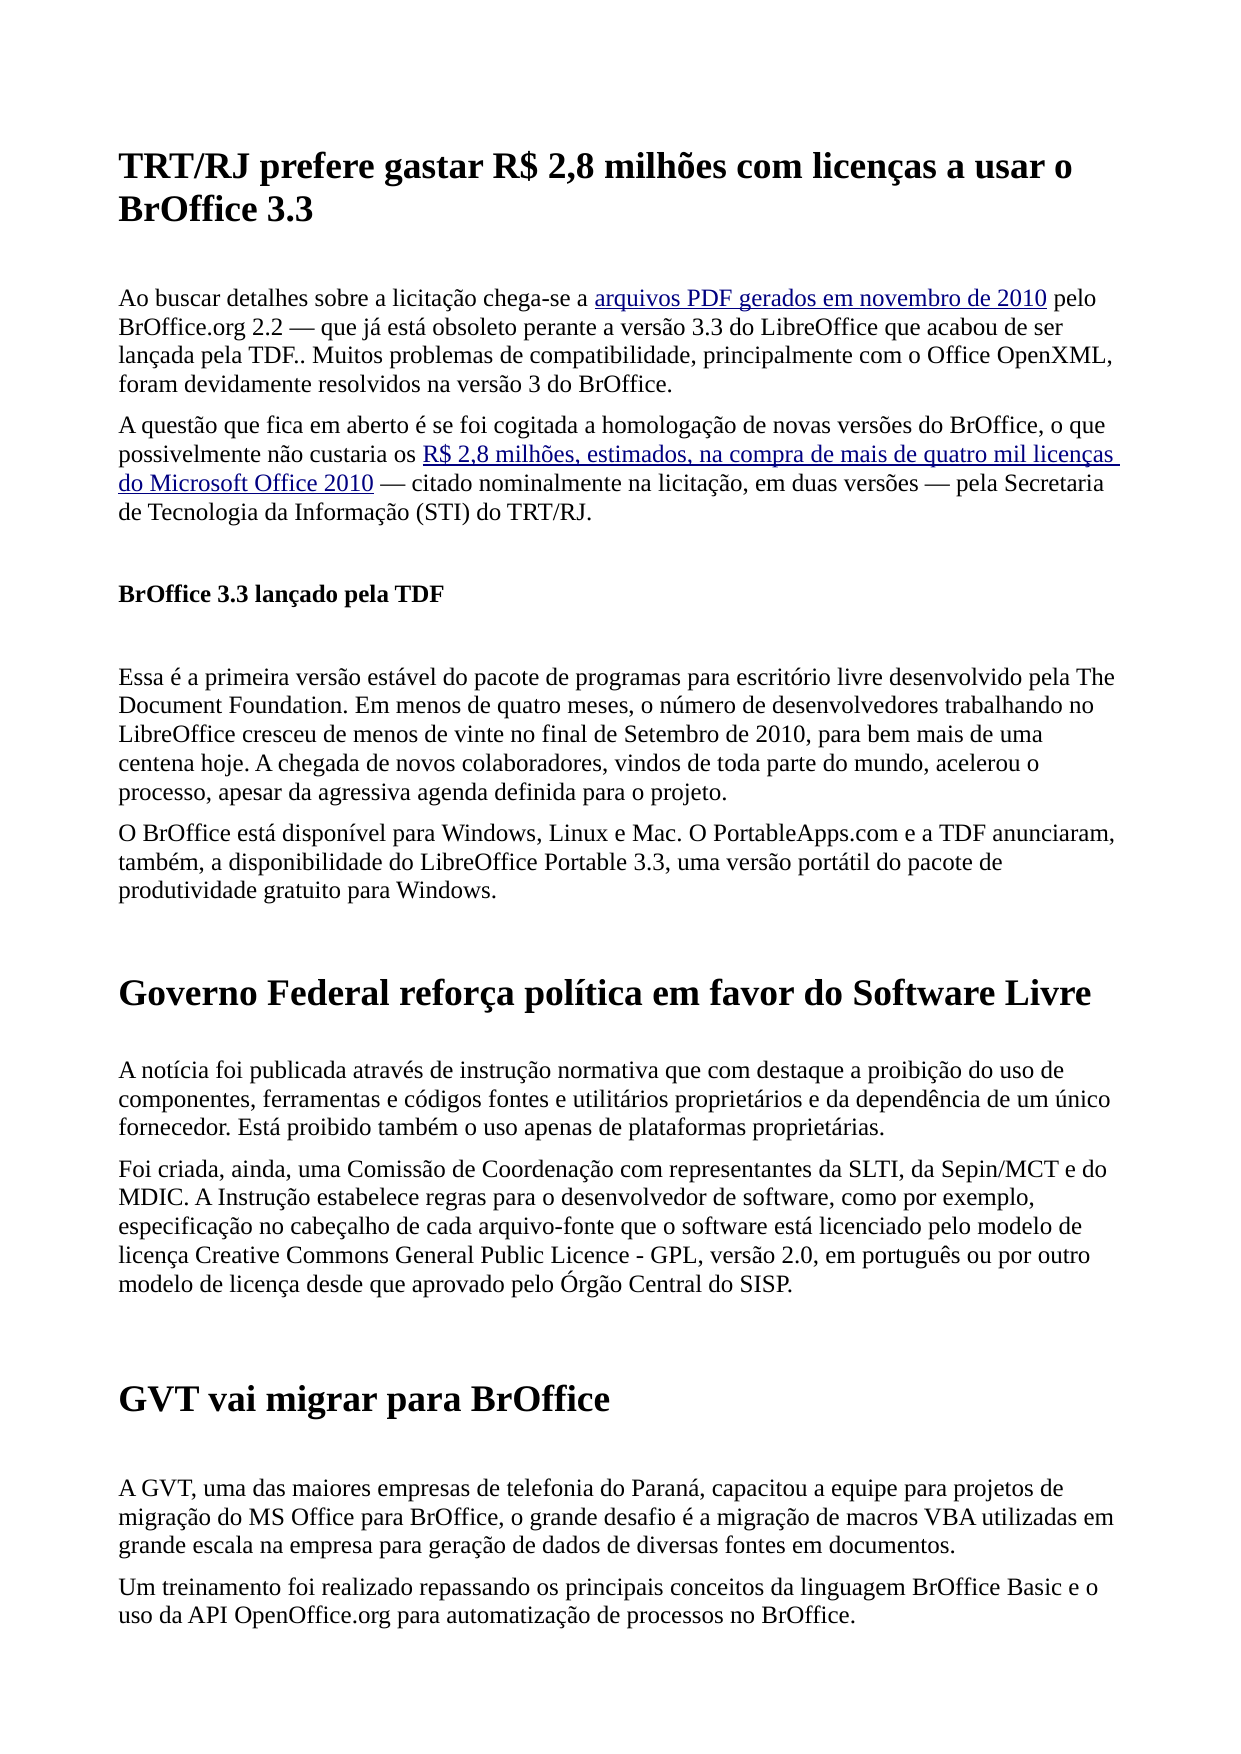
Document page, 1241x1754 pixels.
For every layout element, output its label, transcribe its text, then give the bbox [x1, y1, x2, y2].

text BrOffice 3.3 lançado pela TDF [118, 579, 1122, 608]
text O BrOffice está disponível para Windows, Linux e Mac. O PortableApps.com e a TDF anunciaram, também, a disponibilidade do LibreOffice Portable 3.3, uma versão portátil do pacote de produtividade gratuito para Windows. [118, 818, 1122, 904]
subtitle Governo Federal reforça política em favor do Software Livre [118, 971, 1122, 1014]
text Essa é a primeira versão estável do pacote de programas para escritório livre desenvolvido pela The Document Foundation. Em menos de quatro meses, o número de desenvolvedores trabalhando no LibreOffice cresceu de menos de vinte no final de Setembro de 2010, para bem mais de uma centena hoje. A chegada de novos colaboradores, vindos de toda parte do mundo, acelerou o processo, apesar da agressiva agenda definida para o projeto. [118, 662, 1122, 806]
text A questão que fica em aberto é se foi cogitada a homologação de novas versões do BrOffice, o que possivelmente não custaria os R$ 2,8 milhões, estimados, na compra de mais de quatro mil licenças do Microsoft Office 2010 — citado nominalmente na licitação, em duas versões — pela Secretaria de Tecnologia da Informação (STI) do TRT/RJ. [118, 411, 1122, 526]
text A notícia foi publicada através de instrução normativa que com destaque a proibição do uso de componentes, ferramentas e códigos fontes e utilitários proprietários e da dependência de um único fornecedor. Está proibido também o uso apenas de plataformas proprietárias. [118, 1055, 1122, 1141]
text Ao buscar detalhes sobre a licitação chega-se a arquivos PDF gerados em novembro de 2010 pelo BrOffice.org 2.2 — que já está obsoleto perante a versão 3.3 do LibreOffice que acabou de ser lançada pela TDF.. Muitos problemas de compatibilidade, principalmente com o Office OpenXML, foram devidamente resolvidos na versão 3 do BrOffice. [118, 283, 1122, 398]
text Foi criada, ainda, uma Comissão de Coordenação com representantes da SLTI, da Sepin/MCT e do MDIC. A Instrução estabelece regras para o desenvolvedor de software, como por exemplo, especificação no cabeçalho de cada arquivo-fonte que o software está licenciado pelo modelo de licença Creative Commons General Public Licence - GPL, versão 2.0, em português ou por outro modelo de licença desde que aprovado pelo Órgão Central do SISP. [118, 1154, 1122, 1297]
text Um treinamento foi realizado repassando os principais conceitos da linguagem BrOffice Basic e o uso da API OpenOffice.org para automatização de processos no BrOffice. [118, 1572, 1122, 1629]
text A GVT, uma das maiores empresas de telefonia do Paraná, capacitou a equipe para projetos de migração do MS Office para BrOffice, o grande desafio é a migração de macros VBA utilizadas em grande escala na empresa para geração de dados de diversas fontes em documentos. [118, 1473, 1122, 1559]
subtitle TRT/RJ prefere gastar R$ 2,8 milhões com licenças a usar o BrOffice 3.3 [118, 143, 1122, 229]
subtitle GVT vai migrar para BrOffice [118, 1376, 1122, 1419]
